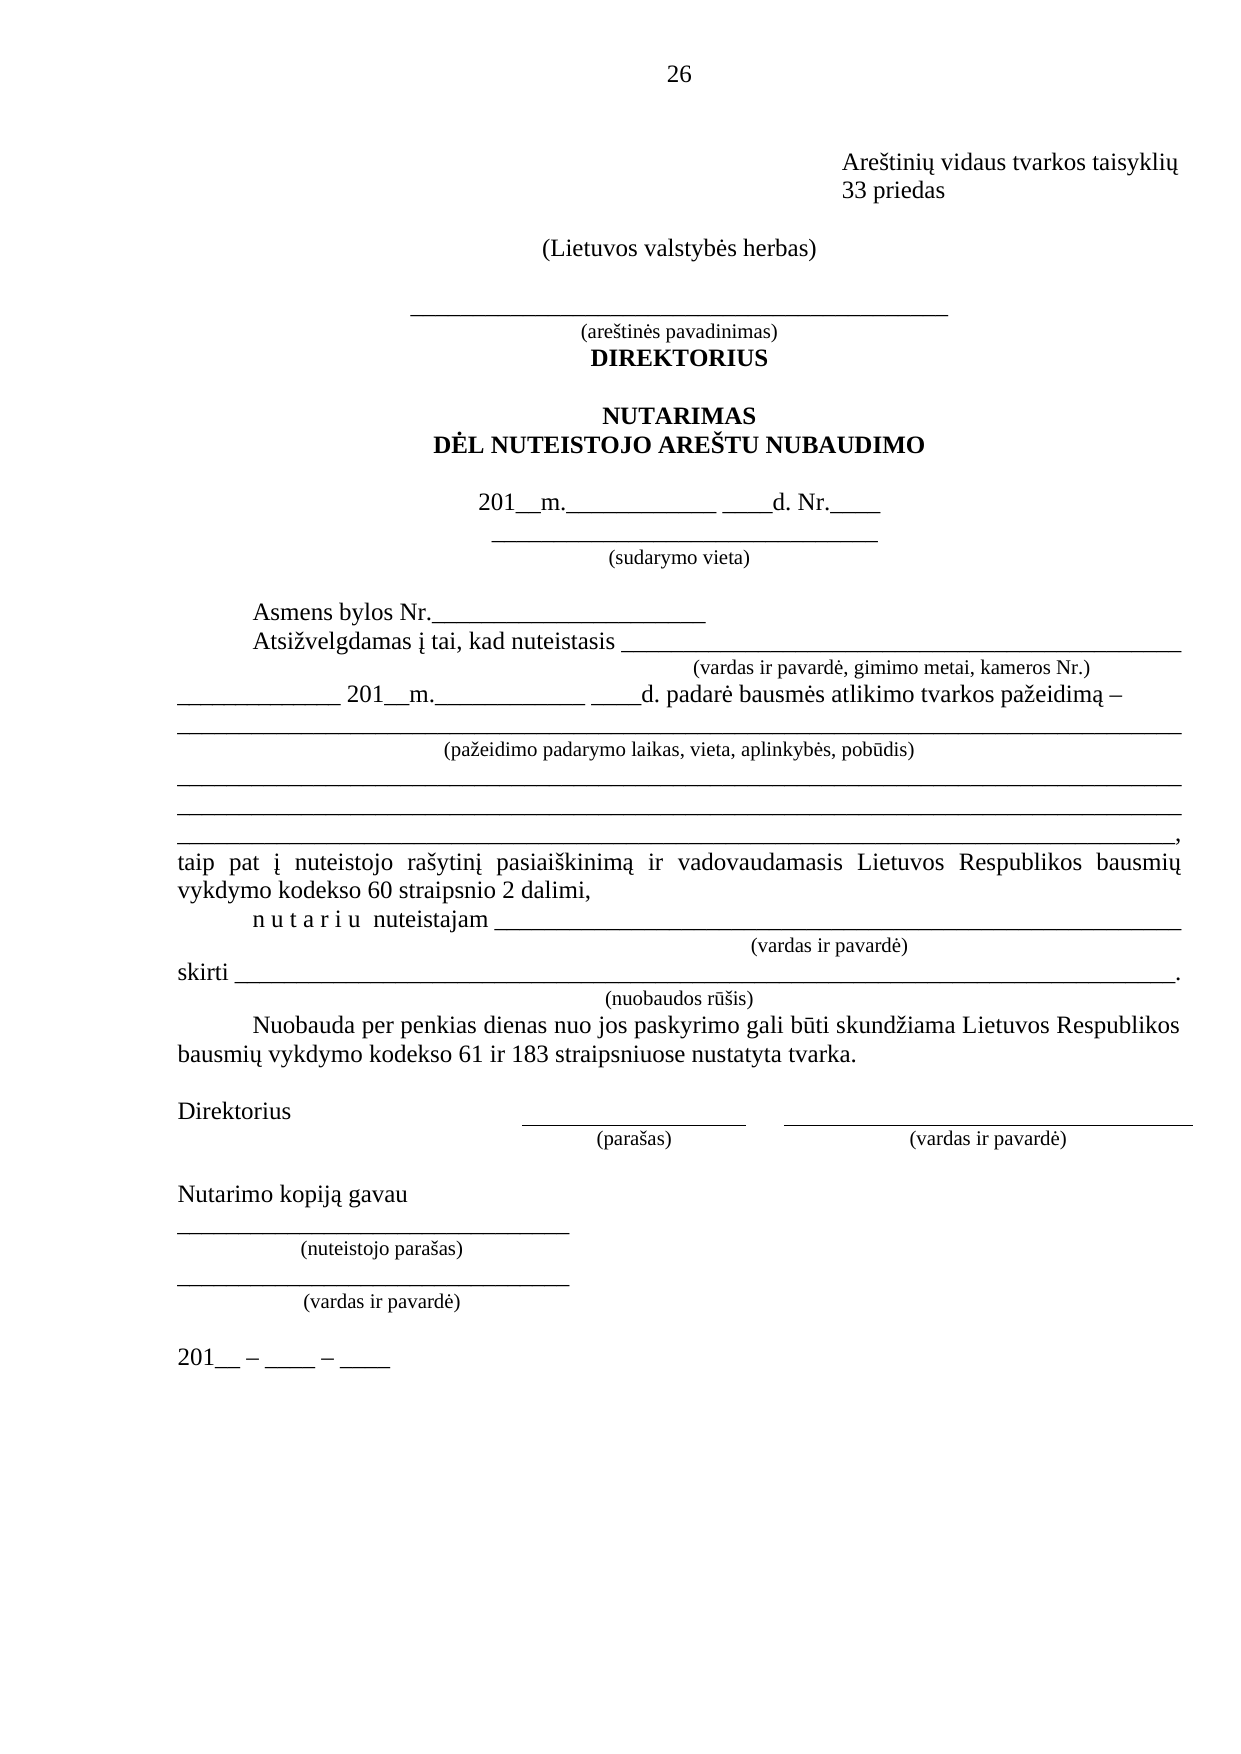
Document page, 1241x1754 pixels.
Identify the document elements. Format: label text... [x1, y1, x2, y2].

text (sudarymo vieta) [177, 545, 1181, 569]
text taip pat į nuteistojo rašytinį pasiaiškinimą ir vadovaudamasis Lietuvos Respublikos bausmių vykdymo kodekso 60 straipsnio 2 dalimi, [177, 847, 1181, 904]
text (vardas ir pavardė) [177, 1289, 586, 1313]
text Asmens bylos Nr. [177, 597, 1181, 626]
text nutariu nuteistajam [177, 904, 1181, 933]
text Direktorius [177, 1096, 1181, 1125]
text (vardas ir pavardė, gimimo metai, kameros Nr.) [602, 655, 1181, 679]
text , [177, 818, 1181, 847]
text Nutarimo kopiją gavau [177, 1179, 1181, 1208]
text skirti . [177, 957, 1181, 986]
text (areštinės pavadinimas) [177, 319, 1181, 343]
text DIREKTORIUS [177, 343, 1181, 372]
text Atsižvelgdamas į tai, kad nuteistasis [177, 626, 1181, 655]
text ___________________________________________ [177, 291, 1181, 319]
table_header [497, 1125, 522, 1150]
text NUTARIMAS [177, 401, 1181, 430]
text (pažeidimo padarymo laikas, vieta, aplinkybės, pobūdis) [177, 737, 1181, 761]
text 201__m.____________ ____d. Nr.____ [177, 487, 1181, 516]
text Areštinių vidaus tvarkos taisyklių [709, 147, 1181, 176]
table_header [189, 1125, 497, 1150]
text (nuteistojo parašas) [177, 1236, 586, 1260]
text (vardas ir pavardė) [477, 933, 1181, 957]
text (nuobaudos rūšis) [177, 986, 1181, 1010]
table_header [746, 1125, 784, 1150]
table_header (vardas ir pavardė) [784, 1126, 1192, 1150]
text 201__ – ____ – ____ [177, 1342, 1181, 1371]
text (Lietuvos valstybės herbas) [177, 233, 1181, 262]
table_header (parašas) [522, 1126, 746, 1150]
text 33 priedas [709, 176, 1181, 204]
text DĖL NUTEISTOJO AREŠTU NUBAUDIMO [177, 430, 1181, 458]
text Nuobauda per penkias dienas nuo jos paskyrimo gali būti skundžiama Lietuvos Respublikos bausmių vykdymo kodekso 61 ir 183 straipsniuose nustatyta tvarka. [177, 1010, 1181, 1067]
text 201__m.____________ ____d. padarė bausmės atlikimo tvarkos pažeidimą – [177, 679, 1181, 708]
